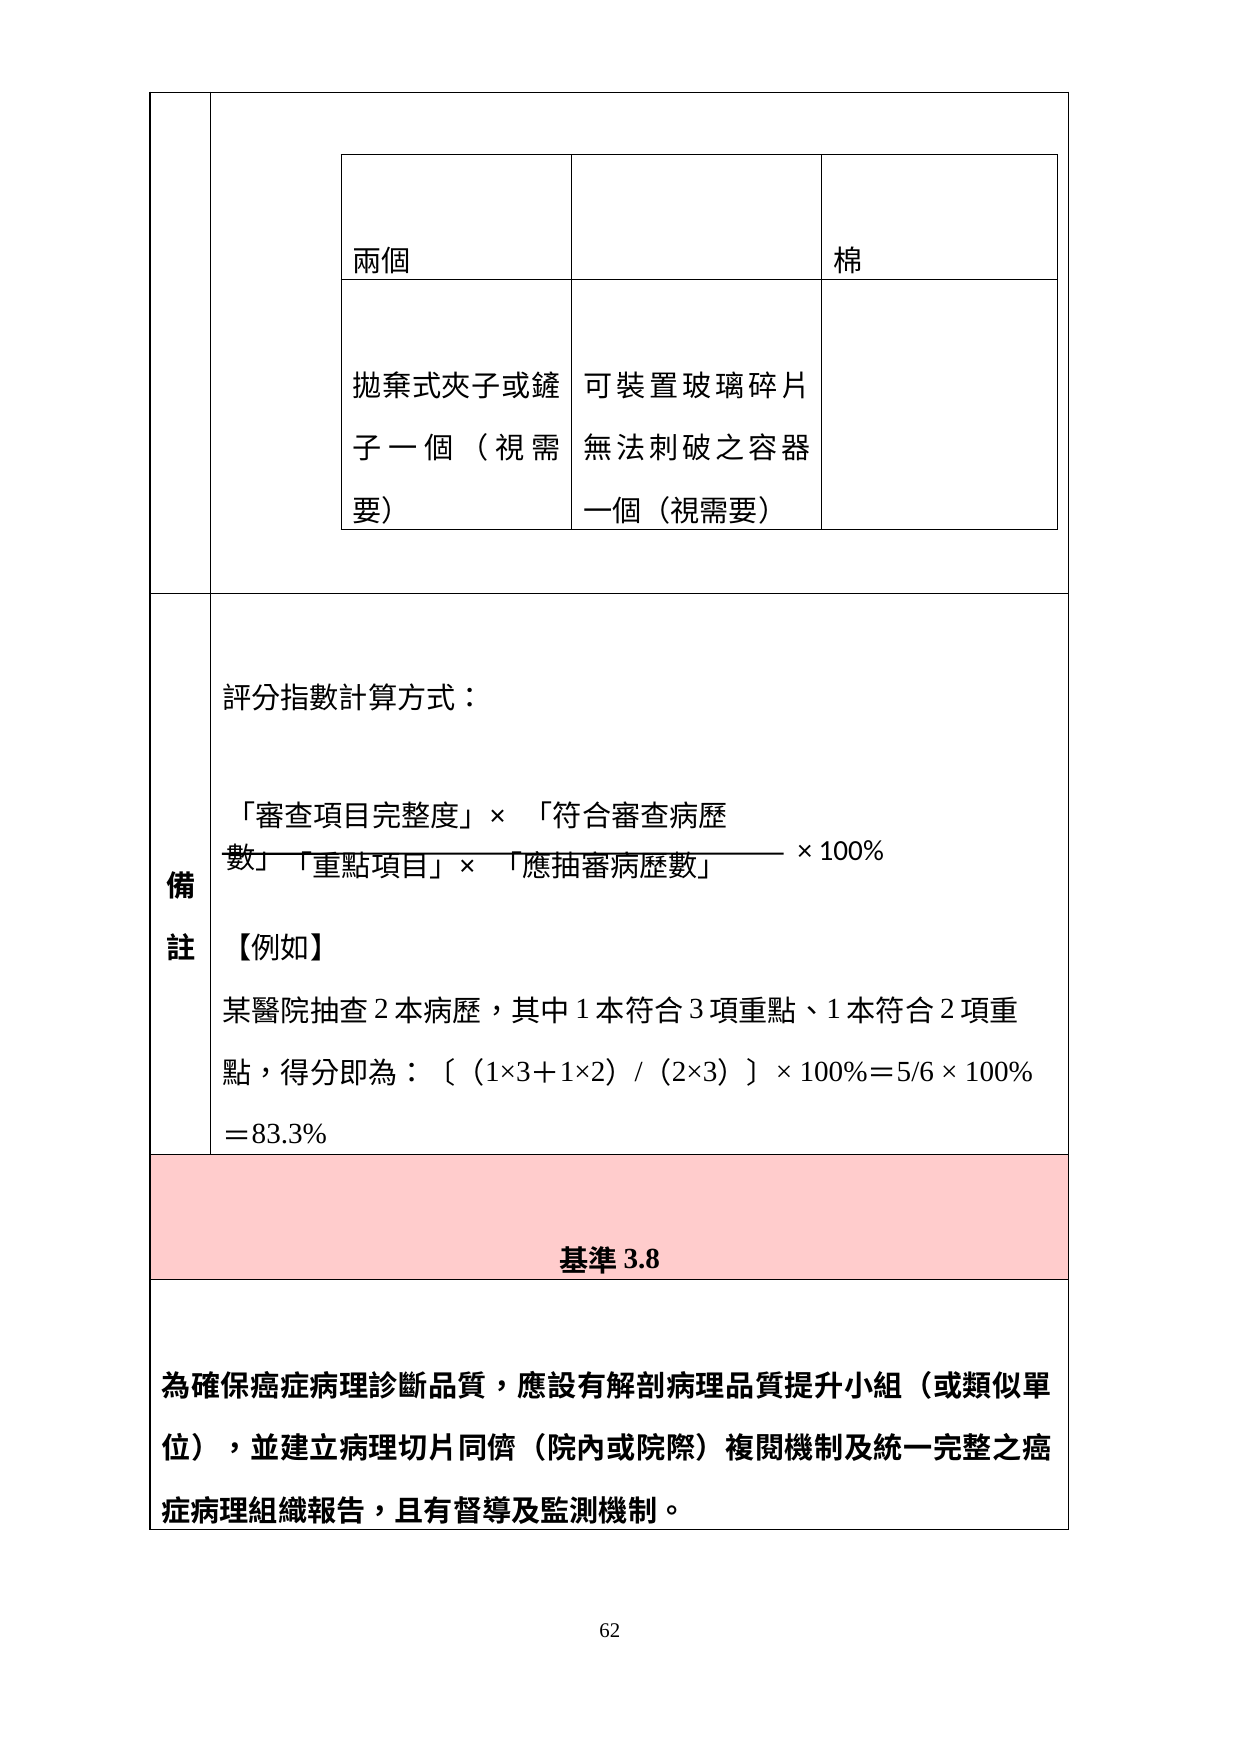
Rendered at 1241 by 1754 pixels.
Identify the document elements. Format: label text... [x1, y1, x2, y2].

table_cell 拋棄式夾子或鏟子一個（視需要） [342, 280, 571, 529]
table_cell 評分指數計算方式： 【例如】 某醫院抽查2本病歷，其中1本符合3項重點、1本符合2項重點，得分即為：〔（1×3＋1×2）/（2×3）〕× 100%＝5/6 × 100%＝83.3% [211, 594, 1068, 1154]
table_cell 備註 [151, 594, 210, 1154]
table_cell 為確保癌症病理診斷品質，應設有解剖病理品質提升小組（或類似單位），並建立病理切片同儕（院內或院際）複閱機制及統一完整之癌症病理組織報告，且有督導及監測機制。 [151, 1280, 1068, 1529]
table_cell 基準3.8 [151, 1155, 1068, 1279]
table_cell 抗癌化學治療注射劑給藥標準作業規範，應包含以下重點並註明參考資料： 藥物儲存、個人安全防護設備、意外處理及廢棄物處理。 抗癌化學治療注射劑之給藥須經過人工或系統協助複核，以確保給藥過程安全無虞。 抗癌化學治療注射劑給藥人員之資格（含教育訓練規定）應包含以下重點： 訓練時數：新進人員（首次接觸抗癌化學治療之護理人員）須於到職3個月內完成抗癌化學治療注射劑給藥教育訓練，且執行給藥之護理人員每年須接受抗癌化學治療注射劑給藥繼續教育訓練。 課程內容建議包括： 抗癌危害性藥品作業安全（含：備藥、給藥途徑、安全處理危害藥品）。 化學藥物副作用或併發症之評估與處理。 靜脈外滲預防與處理。 化學藥物管路照護。 （繼續）教育訓練方式與時數須符合醫院自訂之規範，且有學習紀錄佐證即可。 每一件抗癌化學治療注射劑外滲事件皆須檢討改善。 護理紀錄應記載之重點項目如下： 治療後所產生之特殊或常見副作用的評估。 治療後所產生之特殊或常見副作用的處置或護理指導。 相關處置或護理指導後之評值：評值頻率由醫院自訂，每天至少評值一次，直至病人問題改善、解決或出院。 病歷抽審機制： 病歷抽審方式：實地認證時，認證委員至「門診化療室」、「癌症照護病房」（含腫瘤專科病房與非腫瘤專科病房）中，進行病歷抽審。 應審閱之病歷數：2本病歷。 可視需要加抽病歷，但抽審病歷總數不得超過4本。 護理人員給藥之基本防護配備及化療藥物潑灑處理箱（spill kits）基本配備如下： 抗癌化學治療注射劑給藥之基本防護配備： 化療藥物潑灑處理箱（spill kits）之基本配備： [211, 93, 1068, 593]
table_cell [822, 280, 1057, 529]
table_cell [572, 155, 821, 279]
table_cell 可裝置玻璃碎片無法刺破之容器一個（視需要） [572, 280, 821, 529]
table_cell [151, 93, 210, 593]
table_cell 棉 [822, 155, 1057, 279]
table_cell 兩個 [342, 155, 571, 279]
